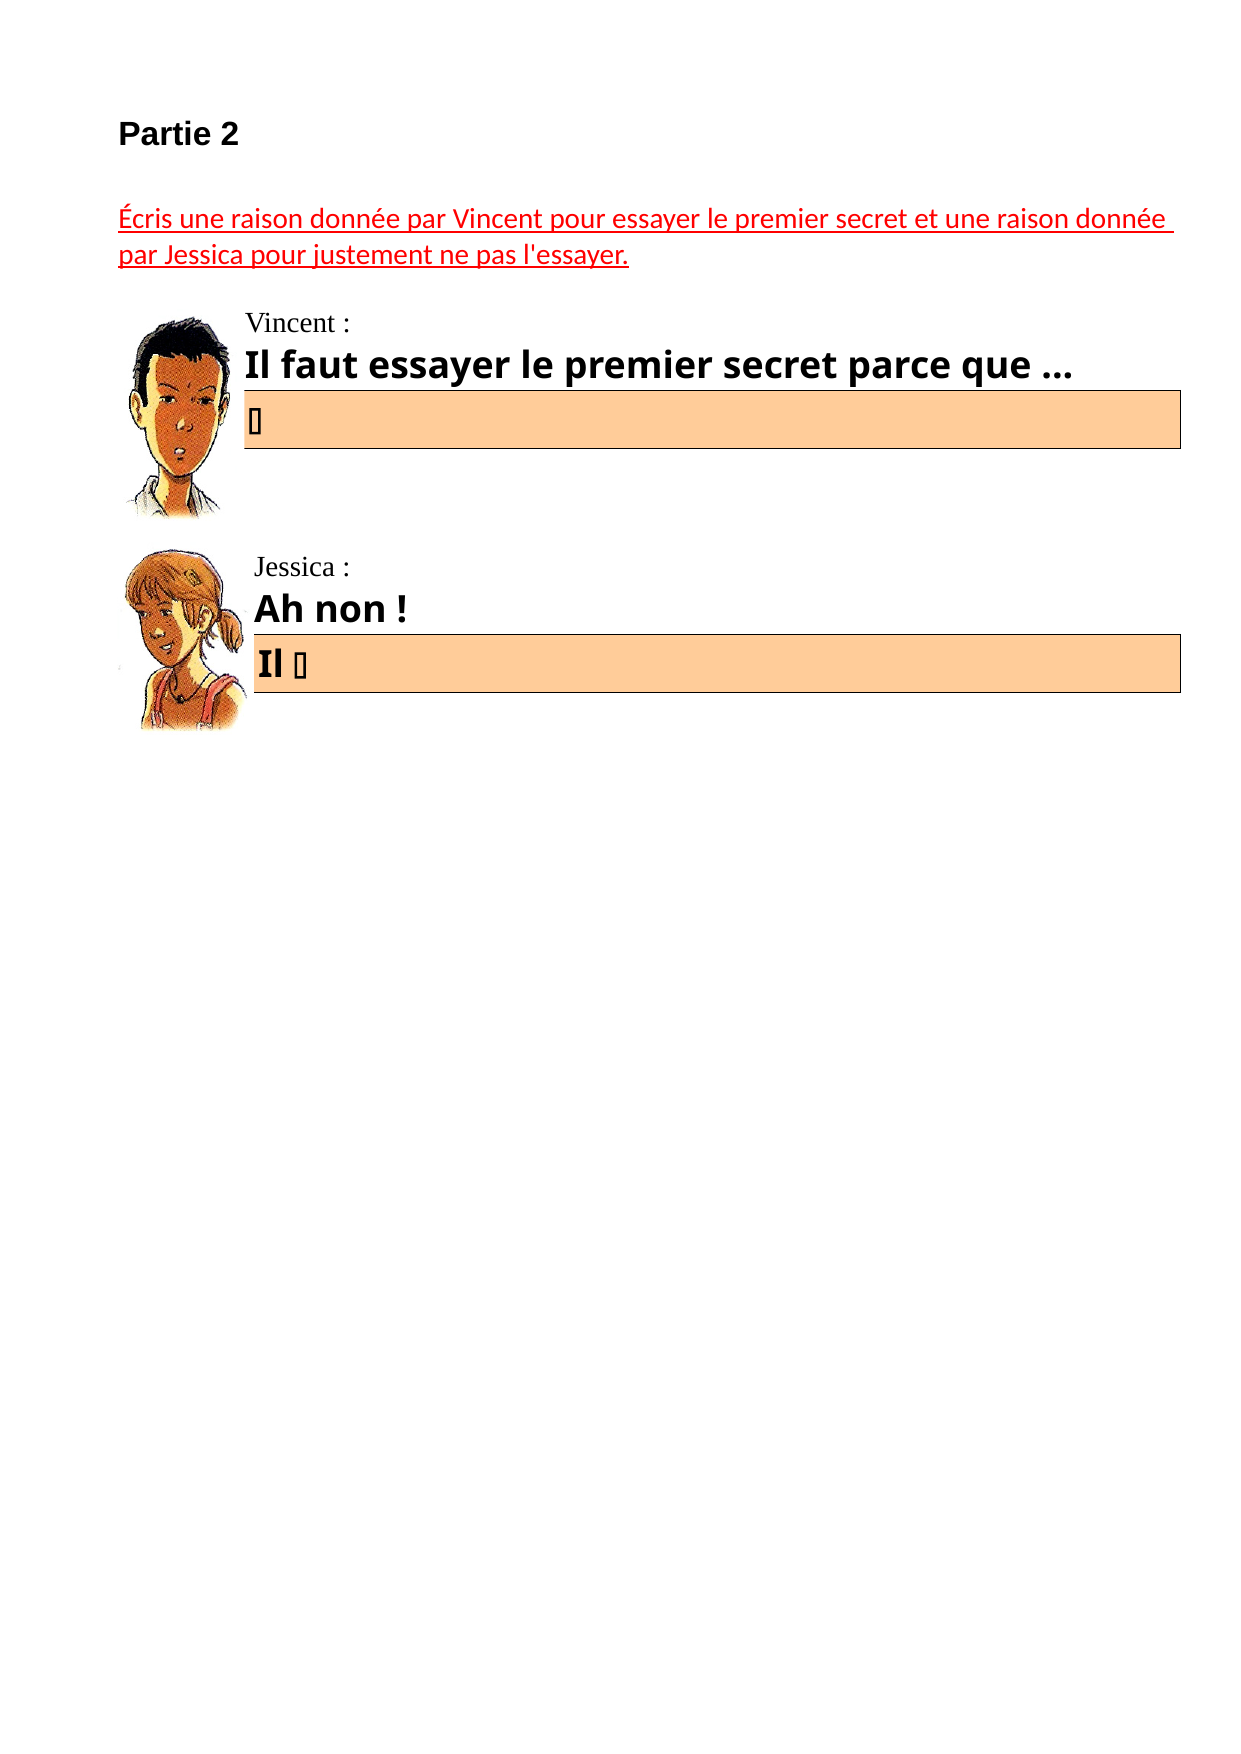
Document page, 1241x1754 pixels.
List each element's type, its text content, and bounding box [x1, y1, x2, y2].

picture [117, 542, 254, 738]
text Écris une raison donnée par Vincent pour essayer le premier secret et une raison donnée par Jessica pour justement ne pas l'essayer. [118, 200, 1181, 272]
text Jessica : [254, 549, 1181, 583]
text Il faut essayer le premier secret parce que ... [245, 339, 1181, 390]
picture [116, 309, 245, 525]
text Ah non ! [254, 583, 1181, 634]
subtitle Partie 2 [118, 113, 1181, 152]
text Vincent : [118, 305, 1181, 339]
text  [245, 391, 1180, 448]
text Il  [254, 635, 1180, 692]
